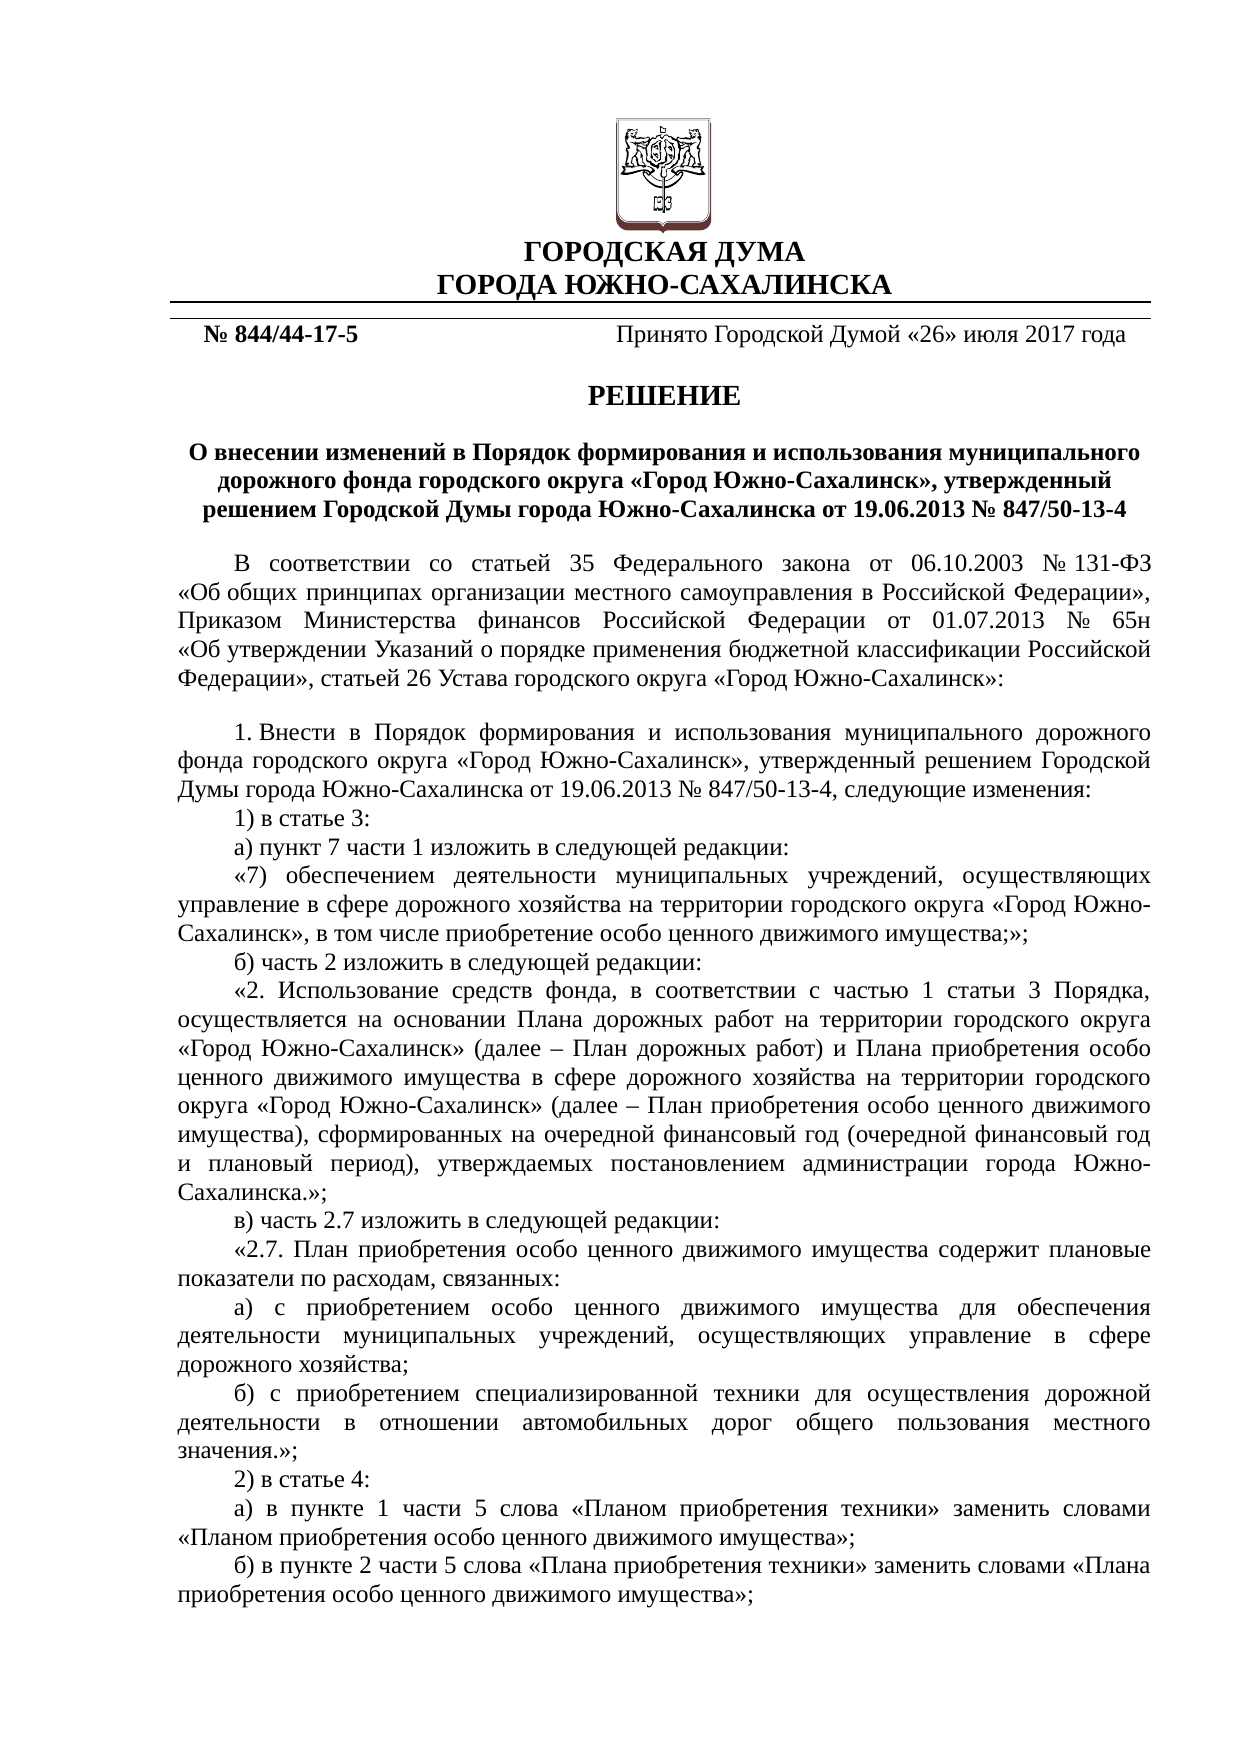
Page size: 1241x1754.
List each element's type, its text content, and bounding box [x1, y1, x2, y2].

text «7) обеспечением деятельности муниципальных учреждений, осуществляющих управление в сфере дорожного хозяйства на территории городского округа «Город Южно-Сахалинск», в том числе приобретение особо ценного движимого имущества;»; [177, 861, 1152, 947]
text В соответствии со статьей 35 Федерального закона от 06.10.2003 № 131-ФЗ «Об общих принципах организации местного самоуправления в Российской Федерации», Приказом Министерства финансов Российской Федерации от 01.07.2013 № 65н «Об утверждении Указаний о порядке применения бюджетной классификации Российской Федерации», статьей 26 Устава городского округа «Город Южно-Сахалинск»: [177, 548, 1152, 692]
text а) с приобретением особо ценного движимого имущества для обеспечения деятельности муниципальных учреждений, осуществляющих управление в сфере дорожного хозяйства; [177, 1292, 1152, 1378]
text РЕШЕНИЕ [177, 378, 1152, 412]
table_header [170, 303, 1151, 318]
text б) часть 2 изложить в следующей редакции: [177, 947, 1152, 976]
text а) пункт 7 части 1 изложить в следующей редакции: [177, 832, 1152, 861]
text «2.7. План приобретения особо ценного движимого имущества содержит плановые показатели по расходам, связанных: [177, 1234, 1152, 1292]
text городА южно-сахалинскА [177, 267, 1152, 301]
text 1) в статье 3: [177, 803, 1152, 832]
text б) с приобретением специализированной техники для осуществления дорожной деятельности в отношении автомобильных дорог общего пользования местного значения.»; [177, 1378, 1152, 1464]
text в) часть 2.7 изложить в следующей редакции: [177, 1206, 1152, 1234]
text «2. Использование средств фонда, в соответствии с частью 1 статьи 3 Порядка, осуществляется на основании Плана дорожных работ на территории городского округа «Город Южно-Сахалинск» (далее – План дорожных работ) и Плана приобретения особо ценного движимого имущества в сфере дорожного хозяйства на территории городского округа «Город Южно-Сахалинск» (далее – План приобретения особо ценного движимого имущества), сформированных на очередной финансовый год (очередной финансовый год и плановый период), утверждаемых постановлением администрации города Южно-Сахалинска.»; [177, 976, 1152, 1206]
text О внесении изменений в Порядок формирования и использования муниципального дорожного фонда городского округа «Город Южно-Сахалинск», утвержденный решением Городской Думы города Южно-Сахалинска от 19.06.2013 № 847/50-13-4 [177, 437, 1152, 523]
text а) в пункте 1 части 5 слова «Планом приобретения техники» заменить словами «Планом приобретения особо ценного движимого имущества»; [177, 1493, 1152, 1551]
text б) в пункте 2 части 5 слова «Плана приобретения техники» заменить словами «Плана приобретения особо ценного движимого имущества»; [177, 1551, 1152, 1608]
text 2) в статье 4: [177, 1464, 1152, 1493]
text 1. Внести в Порядок формирования и использования муниципального дорожного фонда городского округа «Город Южно-Сахалинск», утвержденный решением Городской Думы города Южно-Сахалинска от 19.06.2013 № 847/50-13-4, следующие изменения: [177, 717, 1152, 803]
text № 844/44-17-5 Принято Городской Думой «26» июля 2017 года [177, 319, 1152, 348]
text ГОРОДСКАЯ ДУМА [177, 234, 1152, 267]
